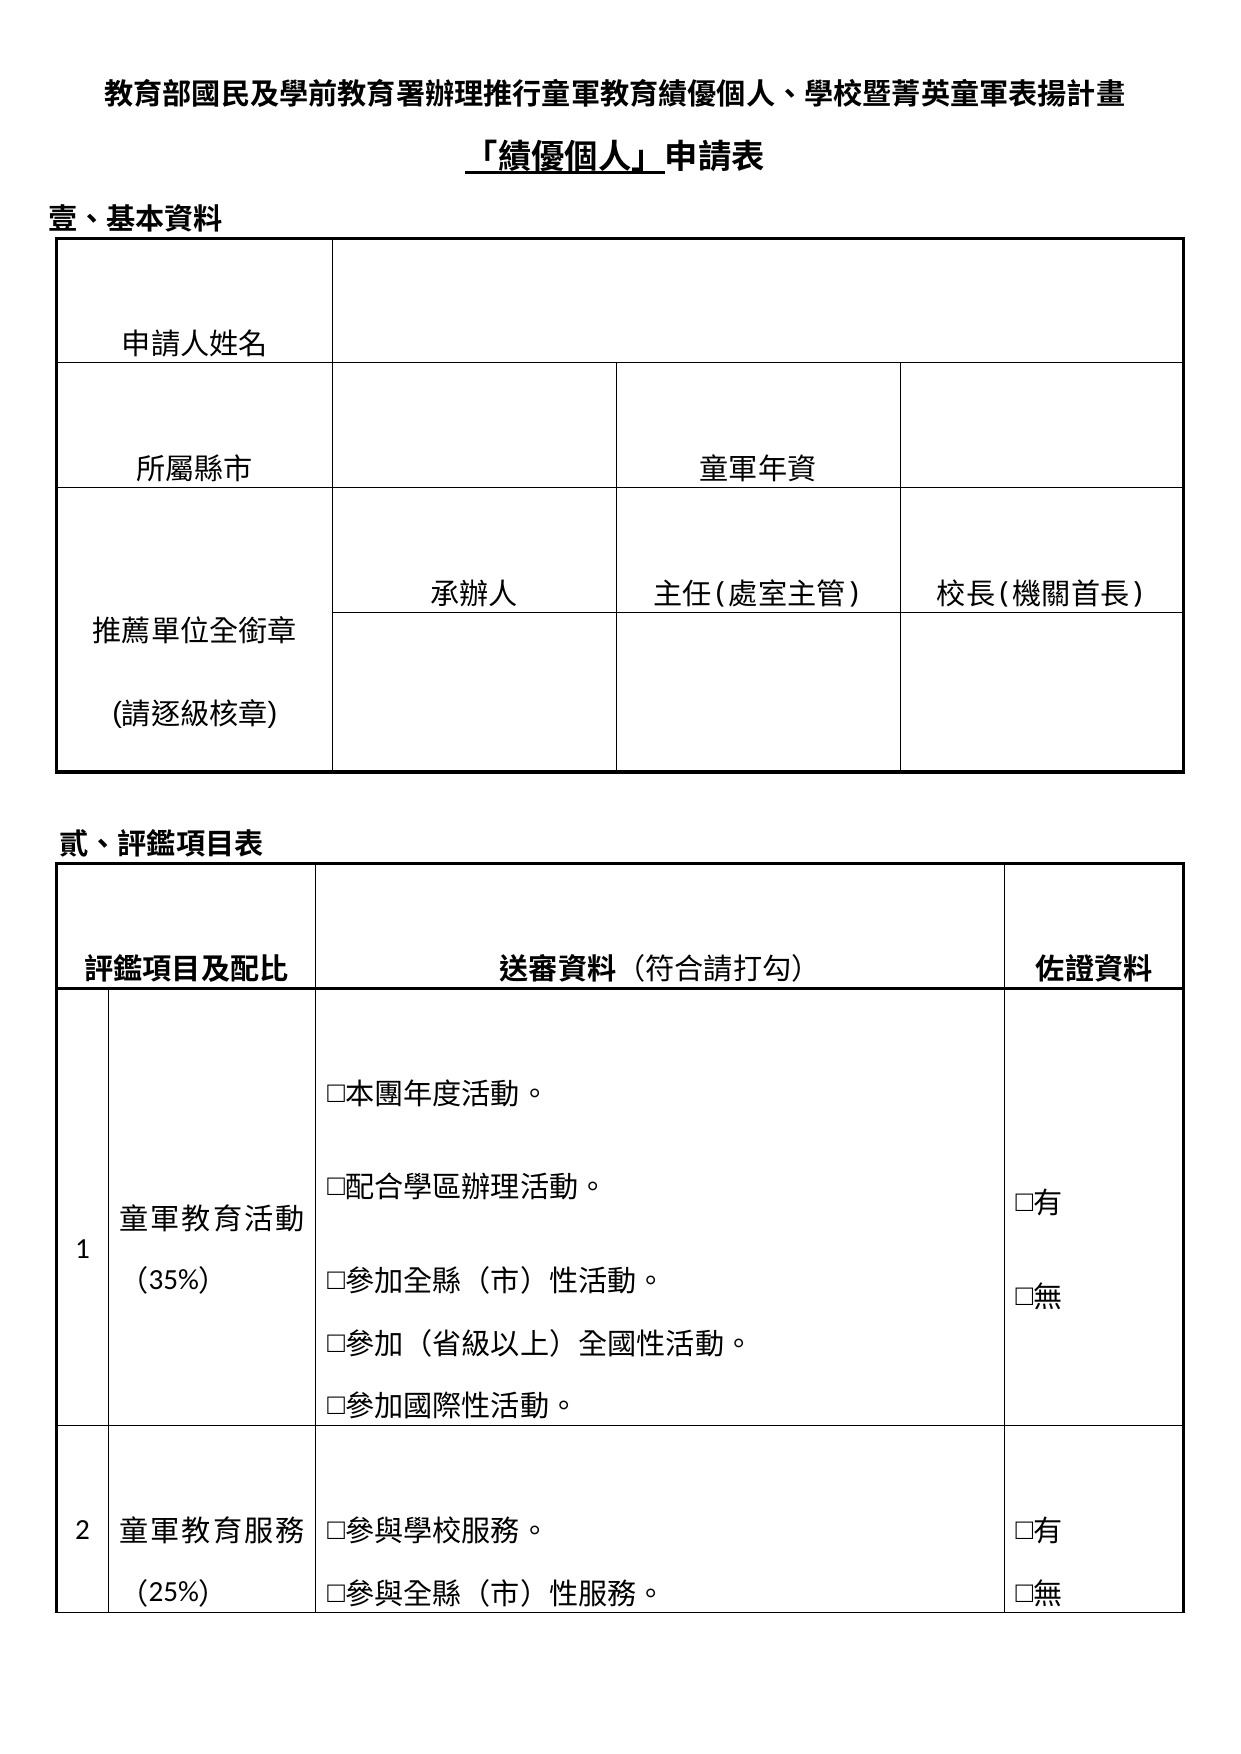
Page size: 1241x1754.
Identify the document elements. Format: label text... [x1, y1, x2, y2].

table_cell □有 □無 [1005, 990, 1182, 1425]
table_cell 推薦單位全銜章 (請逐級核章) [58, 488, 332, 770]
table_cell □本團年度活動。 □配合學區辦理活動。 □參加全縣（市）性活動。 □參加（省級以上）全國性活動。 □參加國際性活動。 [316, 990, 1004, 1425]
table_header 送審資料（符合請打勾） [316, 865, 1004, 987]
table_cell 校長(機關首長) [901, 488, 1182, 612]
table_cell 童軍教育服務（25%） [109, 1426, 315, 1612]
table_cell □有 □無 [1005, 1426, 1182, 1612]
table_cell [901, 363, 1182, 487]
table_cell □參與學校服務。 □參與全縣（市）性服務。 [316, 1426, 1004, 1612]
table_header 評鑑項目及配比 [58, 865, 315, 987]
table_cell 1 [58, 990, 108, 1425]
table_header 佐證資料 [1005, 865, 1182, 987]
text 「績優個人」申請表 [48, 112, 1181, 175]
text 壹、基本資料 [48, 175, 1181, 237]
table_cell 童軍年資 [617, 363, 900, 487]
table_header [333, 240, 1182, 362]
table_cell 主任(處室主管) [617, 488, 900, 612]
table_cell 所屬縣市 [58, 363, 332, 487]
text 教育部國民及學前教育署辦理推行童軍教育績優個人、學校暨菁英童軍表揚計畫 [48, 50, 1181, 112]
text 貳、評鑑項目表 [59, 800, 1181, 862]
table_cell 童軍教育活動（35%） [109, 990, 315, 1425]
table_cell 2 [58, 1426, 108, 1612]
table_cell 承辦人 [333, 488, 616, 612]
table_cell [333, 613, 616, 770]
table_cell [901, 613, 1182, 770]
table_cell [617, 613, 900, 770]
table_cell [333, 363, 616, 487]
table_header 申請人姓名 [58, 240, 332, 362]
